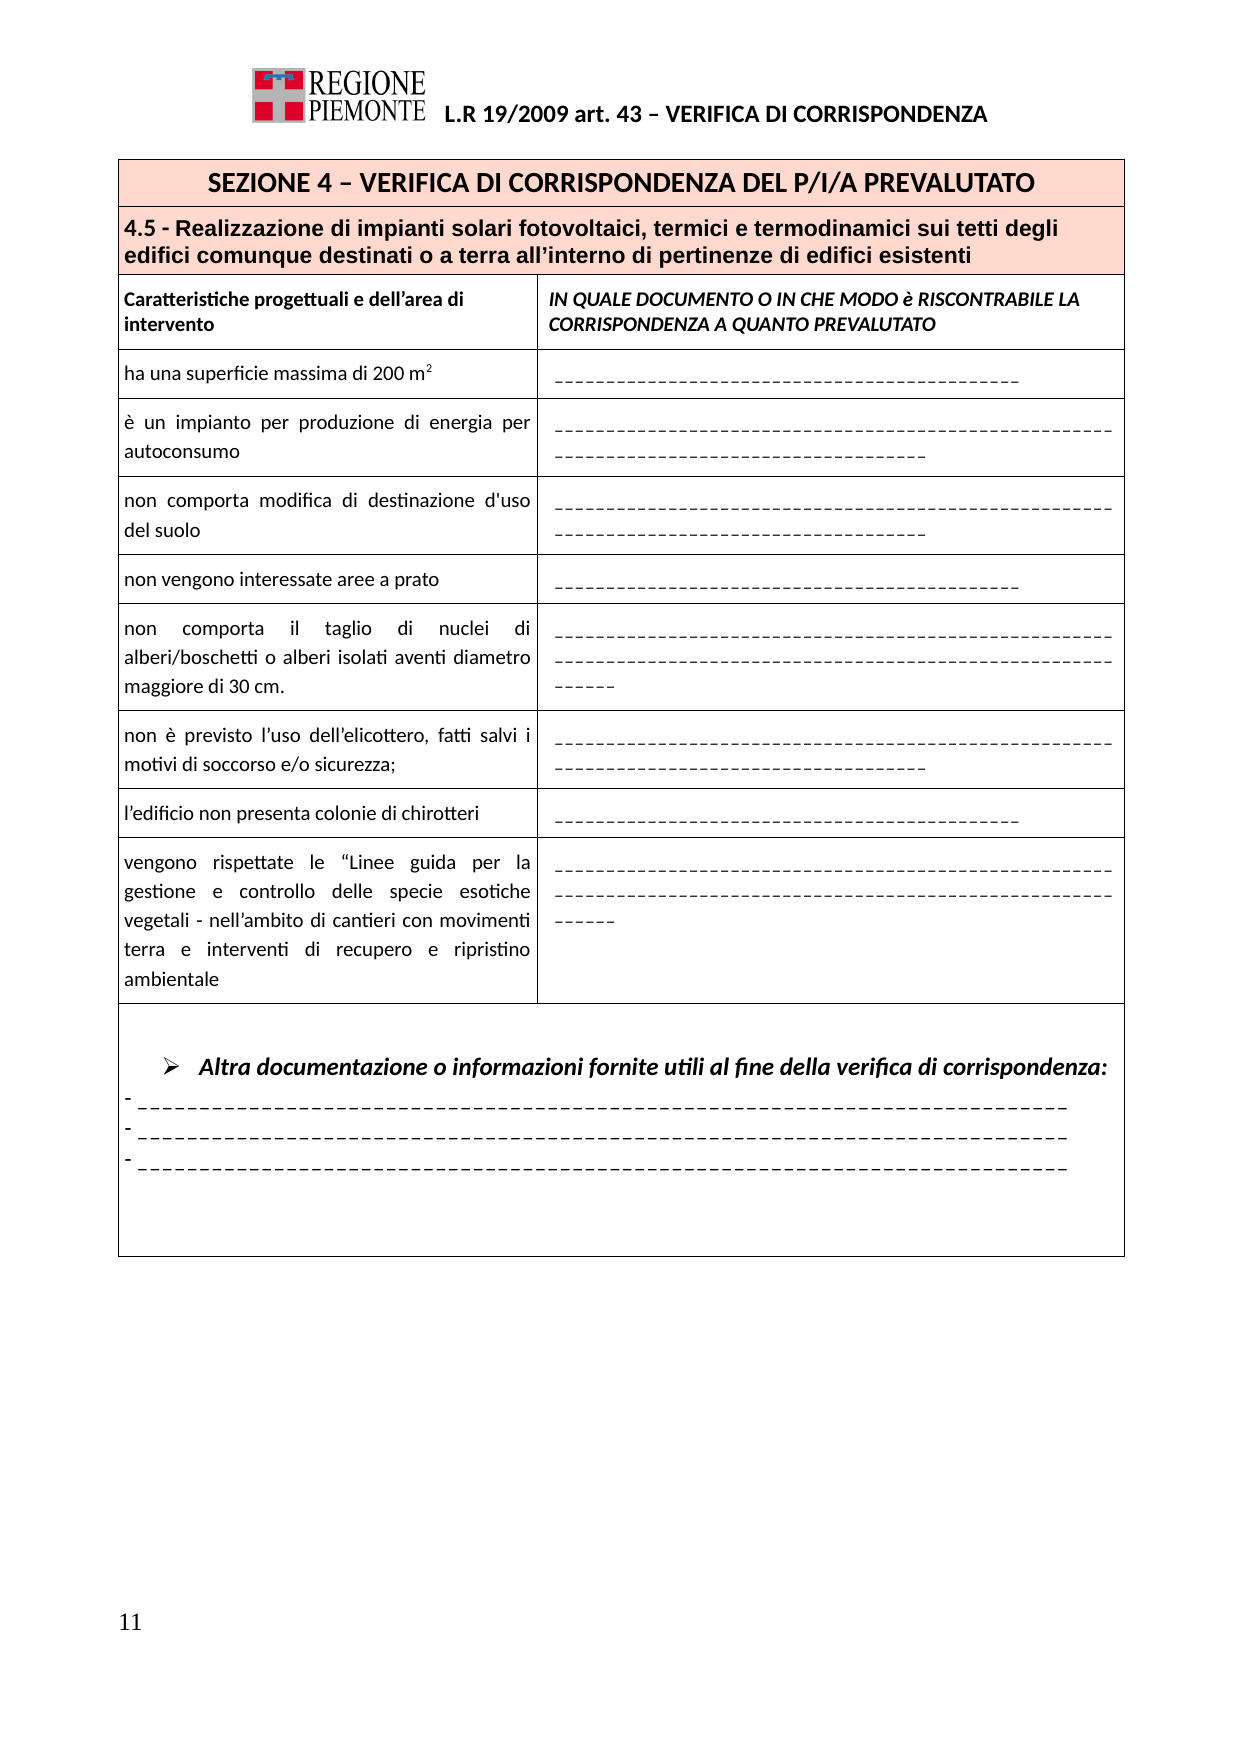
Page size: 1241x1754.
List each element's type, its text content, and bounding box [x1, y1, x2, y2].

picture [252, 68, 426, 123]
table_cell Caratteristiche progettuali e dell’area di intervento [119, 275, 537, 349]
table_cell non comporta il taglio di nuclei di alberi/boschetti o alberi isolati aventi diametro maggiore di 30 cm. [119, 604, 537, 710]
table_cell IN QUALE DOCUMENTO O IN CHE MODO è RISCONTRABILE LA CORRISPONDENZA A QUANTO PREVALUTATO [538, 275, 1124, 349]
table_cell non è previsto l’uso dell’elicottero, fatti salvi i motivi di soccorso e/o sicurezza; [119, 711, 537, 788]
table_cell Altra documentazione o informazioni fornite utili al fine della verifica di corrispondenza: - ___________________________________________________________________________ - ___________________________________________________________________________ - ___________________________________________________________________________ [119, 1004, 1124, 1256]
table_cell __________________________________________________________________________________________ [538, 399, 1124, 476]
table_cell l’edificio non presenta colonie di chirotteri [119, 789, 537, 837]
table_cell __________________________________________________________________________________________ [538, 477, 1124, 554]
table_cell non vengono interessate aree a prato [119, 555, 537, 603]
table_cell 4.5 - Realizzazione di impianti solari fotovoltaici, termici e termodinamici sui tetti degli edifici comunque destinati o a terra all’interno di pertinenze di edifici esistenti [119, 207, 1124, 274]
table_header SEZIONE 4 – VERIFICA DI CORRISPONDENZA DEL P/I/A PREVALUTATO [119, 160, 1124, 206]
table_cell __________________________________________________________________________________________________________________ [538, 604, 1124, 710]
table_cell ha una superficie massima di 200 m2 [119, 350, 537, 398]
table_cell __________________________________________________________________________________________________________________ [538, 838, 1124, 1003]
table_cell vengono rispettate le “Linee guida per la gestione e controllo delle specie esotiche vegetali - nell’ambito di cantieri con movimenti terra e interventi di recupero e ripristino ambientale [119, 838, 537, 1003]
table_cell è un impianto per produzione di energia per autoconsumo [119, 399, 537, 476]
table_cell _____________________________________________ [538, 350, 1124, 398]
table_cell __________________________________________________________________________________________ [538, 711, 1124, 788]
table_cell _____________________________________________ [538, 555, 1124, 603]
table_cell non comporta modifica di destinazione d'uso del suolo [119, 477, 537, 554]
table_cell _____________________________________________ [538, 789, 1124, 837]
